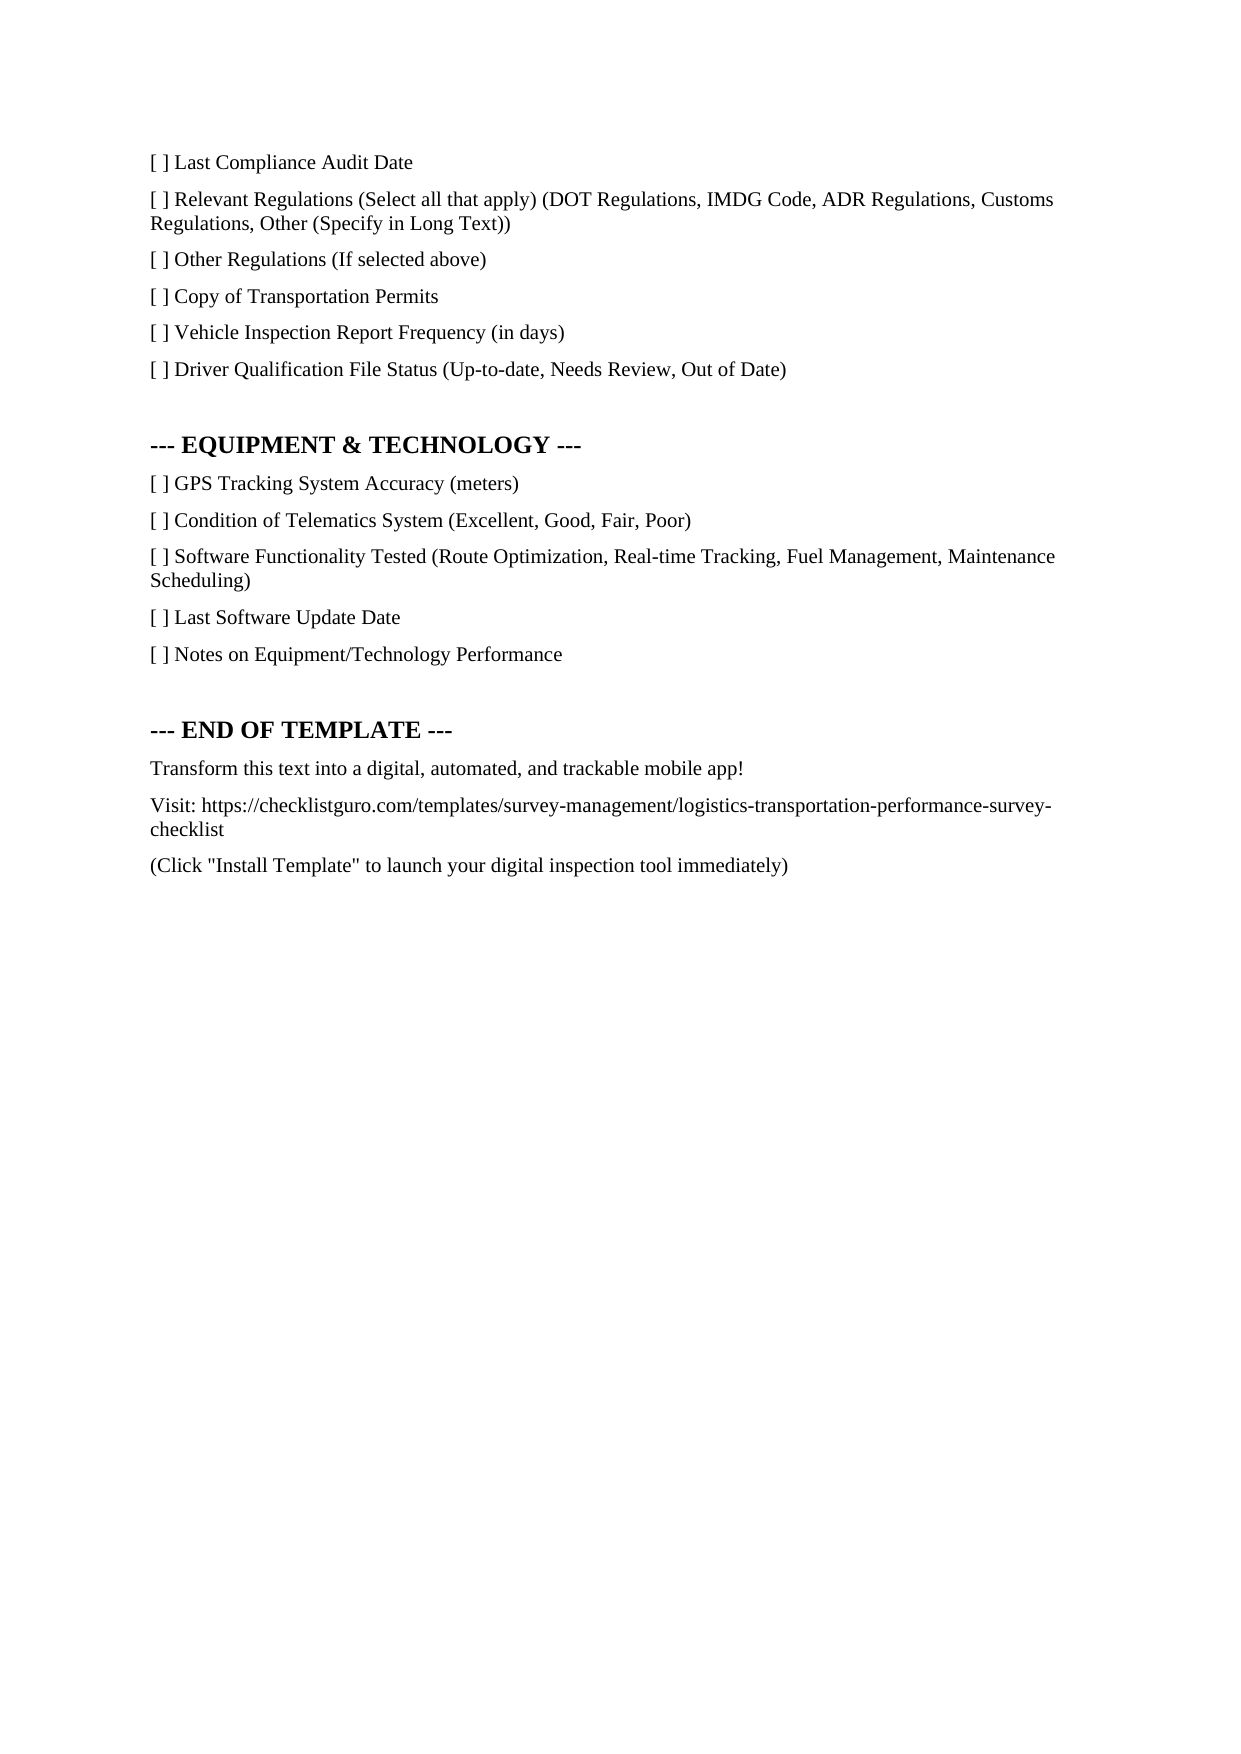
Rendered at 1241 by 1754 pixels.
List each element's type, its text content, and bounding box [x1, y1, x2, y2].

text [ ] Vehicle Inspection Report Frequency (in days) [150, 320, 1090, 344]
text --- EQUIPMENT & TECHNOLOGY --- [150, 430, 1090, 459]
text Transform this text into a digital, automated, and trackable mobile app! [150, 756, 1090, 780]
text [ ] Last Software Update Date [150, 605, 1090, 629]
text [ ] Last Compliance Audit Date [150, 150, 1090, 174]
text [ ] Other Regulations (If selected above) [150, 247, 1090, 271]
text [ ] Condition of Telematics System (Excellent, Good, Fair, Poor) [150, 508, 1090, 532]
text Visit: https://checklistguro.com/templates/survey-management/logistics-transportation-performance-survey-checklist [150, 792, 1090, 841]
text [ ] GPS Tracking System Accuracy (meters) [150, 471, 1090, 495]
text [ ] Relevant Regulations (Select all that apply) (DOT Regulations, IMDG Code, ADR Regulations, Customs Regulations, Other (Specify in Long Text)) [150, 187, 1090, 235]
text [ ] Software Functionality Tested (Route Optimization, Real-time Tracking, Fuel Management, Maintenance Scheduling) [150, 544, 1090, 592]
text [ ] Driver Qualification File Status (Up-to-date, Needs Review, Out of Date) [150, 357, 1090, 381]
text [ ] Copy of Transportation Permits [150, 284, 1090, 308]
text --- END OF TEMPLATE --- [150, 715, 1090, 743]
text [ ] Notes on Equipment/Technology Performance [150, 642, 1090, 666]
text (Click "Install Template" to launch your digital inspection tool immediately) [150, 853, 1090, 877]
